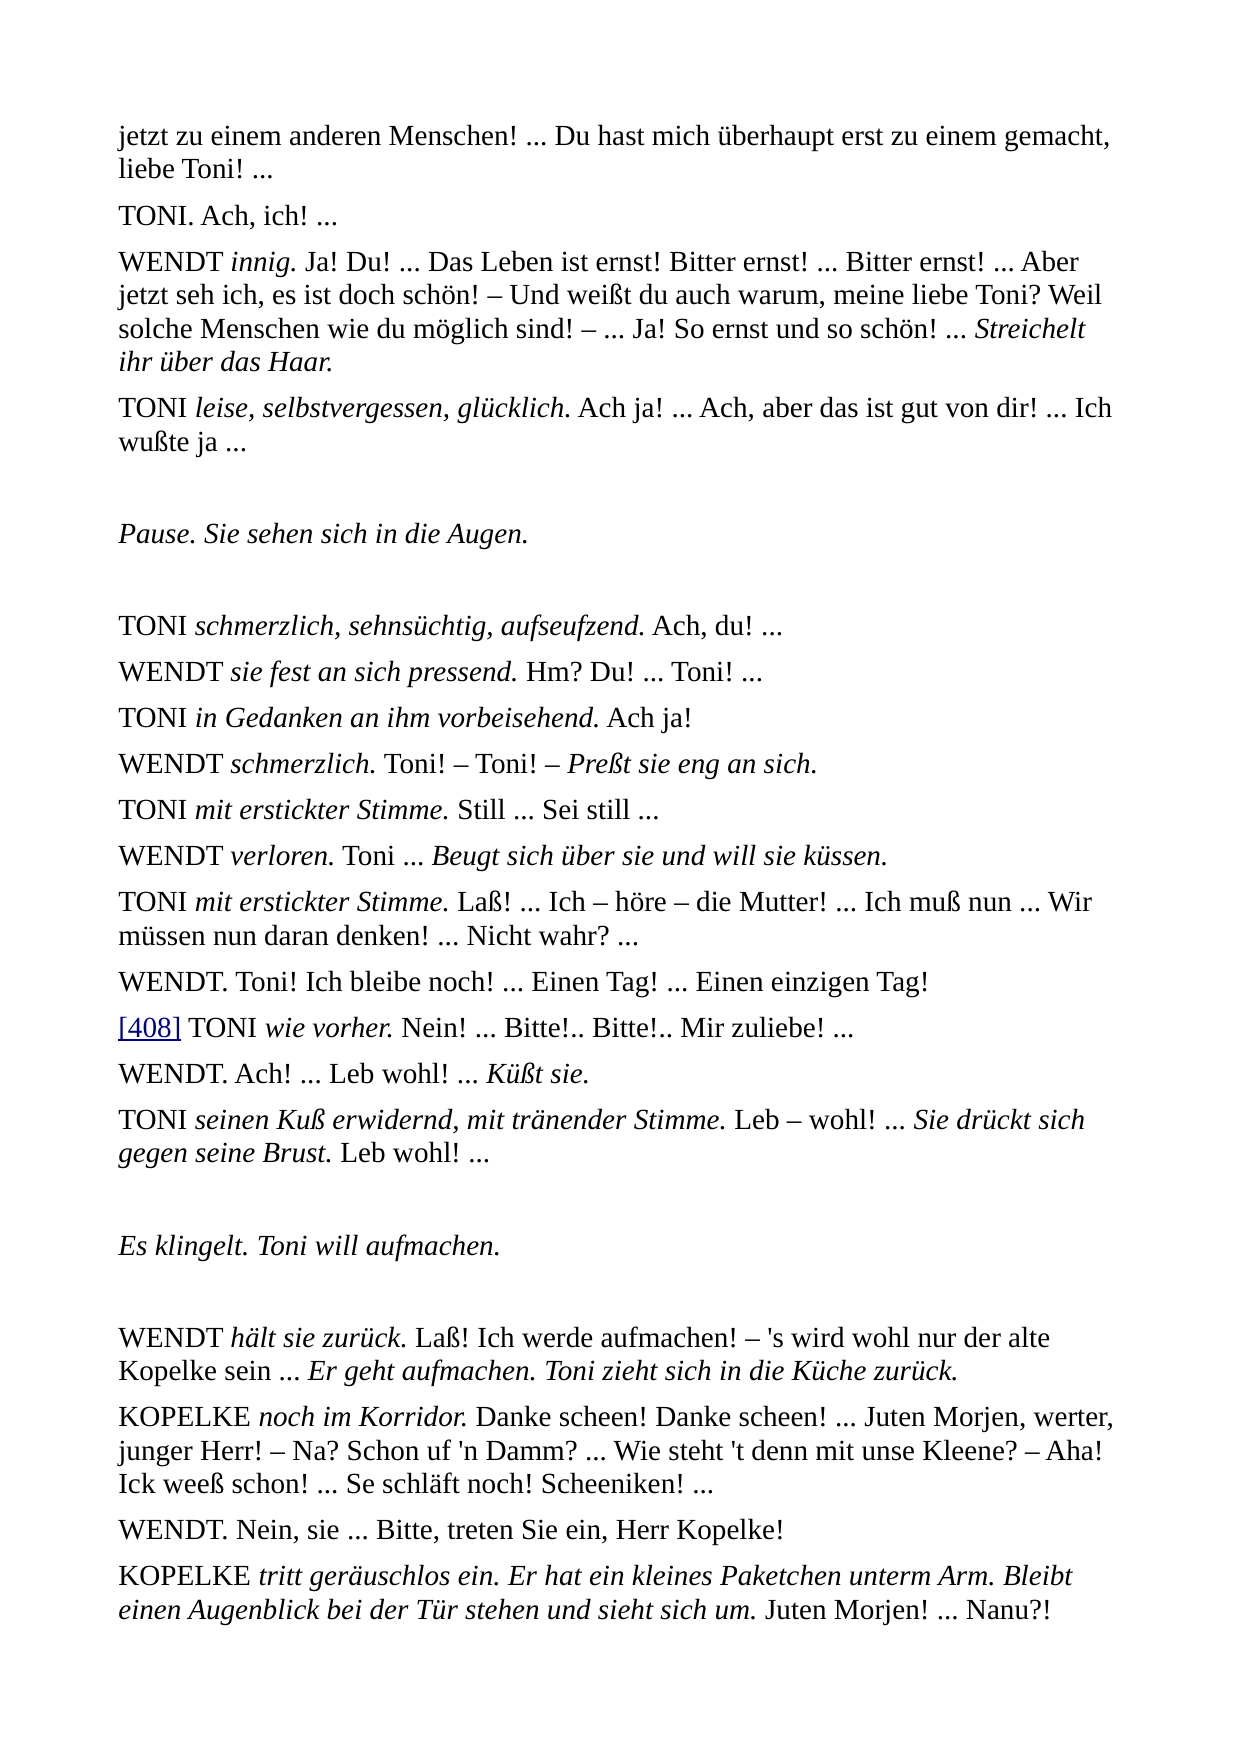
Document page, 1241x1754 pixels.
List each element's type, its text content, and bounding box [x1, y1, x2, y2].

text WENDT schmerzlich. Toni! – Toni! – Preßt sie eng an sich. [118, 746, 1122, 780]
text WENDT. Nein, sie ... Bitte, treten Sie ein, Herr Kopelke! [118, 1512, 1122, 1546]
text TONI seinen Kuß erwidernd, mit tränender Stimme. Leb – wohl! ... Sie drückt sich gegen seine Brust. Leb wohl! ... [118, 1102, 1122, 1169]
text WENDT. Toni! Ich bleibe noch! ... Einen Tag! ... Einen einzigen Tag! [118, 964, 1122, 997]
text WENDT verloren. Toni ... Beugt sich über sie und will sie küssen. [118, 838, 1122, 872]
text [408] TONI wie vorher. Nein! ... Bitte!.. Bitte!.. Mir zuliebe! ... [118, 1010, 1122, 1043]
text KOPELKE tritt geräuschlos ein. Er hat ein kleines Paketchen unterm Arm. Bleibt einen Augenblick bei der Tür stehen und sieht sich um. Juten Morjen! ... Nanu?! [118, 1558, 1122, 1626]
text TONI in Gedanken an ihm vorbeisehend. Ach ja! [118, 700, 1122, 734]
text TONI schmerzlich, sehnsüchtig, aufseufzend. Ach, du! ... [118, 608, 1122, 642]
text TONI mit erstickter Stimme. Laß! ... Ich – höre – die Mutter! ... Ich muß nun ... Wir müssen nun daran denken! ... Nicht wahr? ... [118, 884, 1122, 951]
text WENDT innig. Ja! Du! ... Das Leben ist ernst! Bitter ernst! ... Bitter ernst! ... Aber jetzt seh ich, es ist doch schön! – Und weißt du auch warum, meine liebe Toni? Weil solche Menschen wie du möglich sind! – ... Ja! So ernst und so schön! ... Streichelt ihr über das Haar. [118, 244, 1122, 378]
text jetzt zu einem anderen Menschen! ... Du hast mich überhaupt erst zu einem gemacht, liebe Toni! ... [118, 118, 1122, 185]
text WENDT sie fest an sich pressend. Hm? Du! ... Toni! ... [118, 654, 1122, 688]
text TONI mit erstickter Stimme. Still ... Sei still ... [118, 792, 1122, 826]
text Es klingelt. Toni will aufmachen. [118, 1228, 1122, 1261]
text TONI leise, selbstvergessen, glücklich. Ach ja! ... Ach, aber das ist gut von dir! ... Ich wußte ja ... [118, 390, 1122, 457]
text WENDT hält sie zurück. Laß! Ich werde aufmachen! – 's wird wohl nur der alte Kopelke sein ... Er geht aufmachen. Toni zieht sich in die Küche zurück. [118, 1320, 1122, 1387]
text TONI. Ach, ich! ... [118, 198, 1122, 231]
text Pause. Sie sehen sich in die Augen. [118, 516, 1122, 549]
text WENDT. Ach! ... Leb wohl! ... Küßt sie. [118, 1056, 1122, 1089]
text KOPELKE noch im Korridor. Danke scheen! Danke scheen! ... Juten Morjen, werter, junger Herr! – Na? Schon uf 'n Damm? ... Wie steht 't denn mit unse Kleene? – Aha! Ick weeß schon! ... Se schläft noch! Scheeniken! ... [118, 1399, 1122, 1500]
